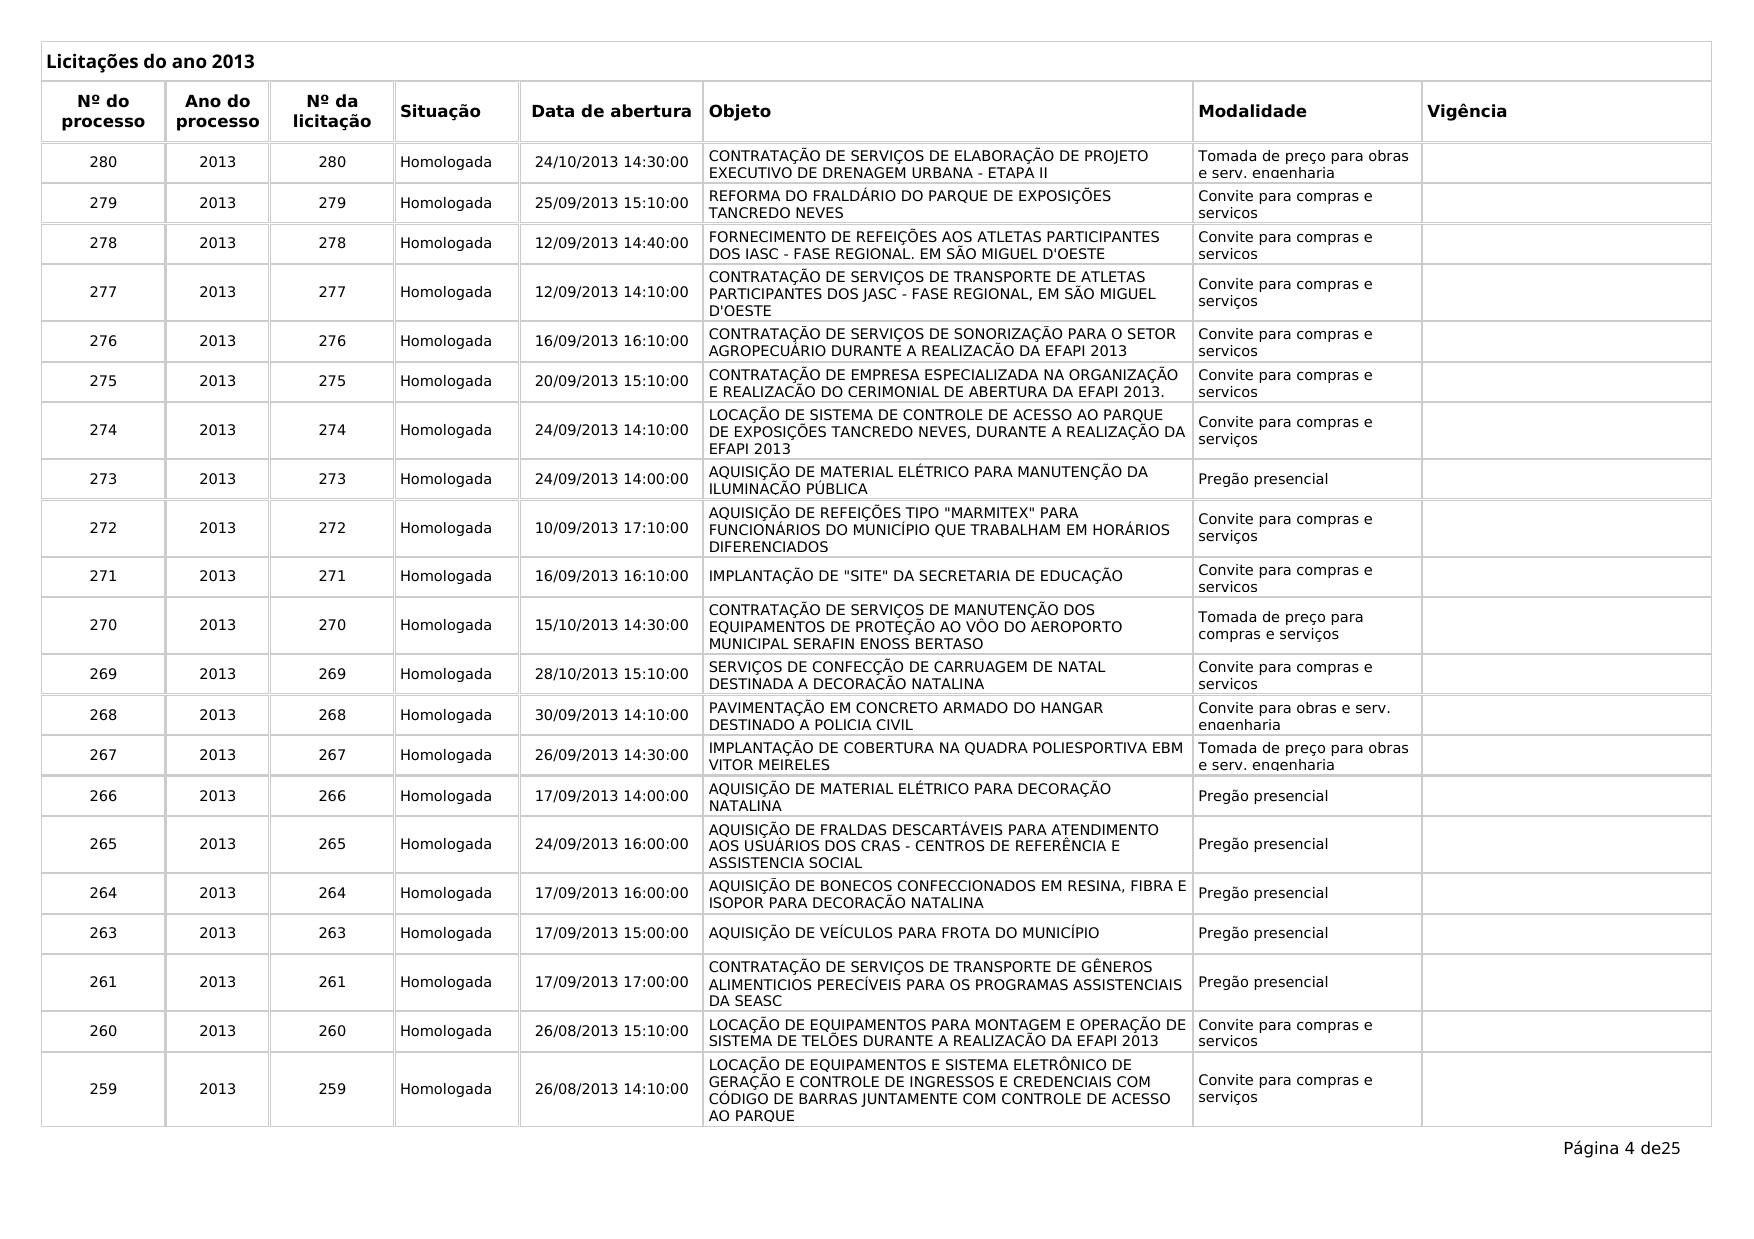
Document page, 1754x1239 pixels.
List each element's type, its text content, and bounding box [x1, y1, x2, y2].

table_cell Tomada de preço para obras e serv. engenharia [1194, 144, 1421, 182]
table_cell [1423, 598, 1711, 653]
table_cell [0, 143, 41, 183]
table_cell [1713, 557, 1753, 597]
table_cell [1713, 597, 1753, 654]
table_cell 263 [271, 915, 393, 953]
table_cell 276 [42, 322, 164, 361]
table_cell Homologada [396, 955, 518, 1010]
table_cell [1713, 459, 1753, 499]
table_header [1193, 0, 1422, 41]
table_cell AQUISIÇÃO DE MATERIAL ELÉTRICO PARA MANUTENÇÃO DA ILUMINAÇÃO PÚBLICA [704, 460, 1192, 498]
table_cell [1423, 460, 1711, 498]
table_cell Homologada [396, 322, 518, 361]
table_cell [395, 1128, 519, 1169]
table_cell 267 [42, 736, 164, 774]
table_cell 261 [42, 955, 164, 1010]
table_cell [1423, 322, 1711, 361]
table_cell 25 [1661, 1128, 1712, 1169]
table_header [703, 0, 1193, 41]
table_cell [1713, 1052, 1753, 1127]
table_cell [1713, 1011, 1753, 1052]
table_cell [1713, 264, 1753, 321]
table_cell Homologada [396, 460, 518, 498]
table_cell Convite para compras e serviços [1194, 501, 1421, 556]
table_cell 273 [42, 460, 164, 498]
table_cell Homologada [396, 363, 518, 401]
table_header [0, 0, 41, 41]
table_cell CONTRATAÇÃO DE SERVIÇOS DE ELABORAÇÃO DE PROJETO EXECUTIVO DE DRENAGEM URBANA - ETAPA II [704, 144, 1192, 182]
table_header [1661, 0, 1712, 41]
table_cell [0, 183, 41, 223]
table_cell [1423, 696, 1711, 734]
table_cell [1423, 363, 1711, 401]
table_cell Homologada [396, 777, 518, 815]
table_cell Pregão presencial [1194, 460, 1421, 498]
table_cell [0, 695, 41, 735]
table_cell [0, 735, 41, 776]
table_header [166, 0, 269, 41]
table_cell Homologada [396, 184, 518, 222]
table_cell [1423, 558, 1711, 596]
table_cell [0, 816, 41, 873]
table_cell 24/10/2013 14:30:00 [521, 144, 702, 182]
table_cell Homologada [396, 655, 518, 693]
table_cell Convite para compras e serviços [1194, 184, 1421, 222]
table_cell 2013 [167, 322, 268, 361]
table_cell 10/09/2013 17:10:00 [521, 501, 702, 556]
table_cell [703, 1128, 1193, 1169]
table_cell [0, 654, 41, 694]
table_cell [1713, 776, 1753, 816]
table_cell [41, 1128, 166, 1169]
table_cell AQUISIÇÃO DE MATERIAL ELÉTRICO PARA DECORAÇÃO NATALINA [704, 777, 1192, 815]
table_cell 2013 [167, 460, 268, 498]
table_cell 26/08/2013 15:10:00 [521, 1012, 702, 1051]
table_cell 269 [42, 655, 164, 693]
table_cell [0, 776, 41, 816]
table_cell 20/09/2013 15:10:00 [521, 363, 702, 401]
table_cell [0, 1011, 41, 1052]
table_header [41, 0, 166, 41]
table_cell Convite para compras e serviços [1194, 265, 1421, 320]
table_cell [1423, 144, 1711, 182]
table_cell Homologada [396, 915, 518, 953]
table_cell [1713, 873, 1753, 914]
table_cell Licitações do ano 2013 [42, 42, 1711, 80]
table_cell [1713, 1128, 1753, 1169]
table_cell FORNECIMENTO DE REFEIÇÕES AOS ATLETAS PARTICIPANTES DOS JASC - FASE REGIONAL, EM SÃO MIGUEL D'OESTE [704, 225, 1192, 263]
table_cell [1423, 403, 1711, 458]
table_cell IMPLANTAÇÃO DE COBERTURA NA QUADRA POLIESPORTIVA EBM VITOR MEIRELES [704, 736, 1192, 774]
table_cell Objeto [704, 82, 1192, 141]
table_cell Situação [396, 82, 518, 141]
table_cell 28/10/2013 15:10:00 [521, 655, 702, 693]
table_cell Convite para compras e serviços [1194, 363, 1421, 401]
table_cell 2013 [167, 403, 268, 458]
table_cell 261 [271, 955, 393, 1010]
table_cell 265 [42, 817, 164, 872]
table_cell [0, 81, 41, 142]
table_cell 270 [42, 598, 164, 653]
table_cell 260 [271, 1012, 393, 1051]
table_cell 275 [42, 363, 164, 401]
table_cell [1713, 914, 1753, 954]
table_cell [1423, 874, 1711, 913]
table_cell Ano do processo [167, 82, 268, 141]
table_cell 2013 [167, 655, 268, 693]
table_cell [166, 1128, 269, 1169]
table_cell Vigência [1423, 82, 1711, 141]
table_cell 280 [42, 144, 164, 182]
table_cell 272 [42, 501, 164, 556]
table_cell Convite para compras e serviços [1194, 1012, 1421, 1051]
table_cell 279 [42, 184, 164, 222]
table_cell 279 [271, 184, 393, 222]
table_cell [0, 873, 41, 914]
table_cell [1423, 655, 1711, 693]
table_cell 2013 [167, 265, 268, 320]
table_cell Convite para compras e serviços [1194, 322, 1421, 361]
table_cell [1713, 224, 1753, 264]
table_cell 2013 [167, 1012, 268, 1051]
table_cell 274 [271, 403, 393, 458]
table_cell 25/09/2013 15:10:00 [521, 184, 702, 222]
table_cell AQUISIÇÃO DE REFEIÇÕES TIPO "MARMITEX" PARA FUNCIONÁRIOS DO MUNICÍPIO QUE TRABALHAM EM HORÁRIOS DIFERENCIADOS [704, 501, 1192, 556]
table_cell Homologada [396, 403, 518, 458]
table_cell 12/09/2013 14:40:00 [521, 225, 702, 263]
table_cell 270 [271, 598, 393, 653]
table_cell Convite para compras e serviços [1194, 225, 1421, 263]
table_cell 15/10/2013 14:30:00 [521, 598, 702, 653]
table_cell AQUISIÇÃO DE VEÍCULOS PARA FROTA DO MUNICÍPIO [704, 915, 1192, 953]
table_cell Convite para compras e serviços [1194, 655, 1421, 693]
table_cell [1422, 1128, 1530, 1169]
table_cell 17/09/2013 15:00:00 [521, 915, 702, 953]
table_cell [1423, 955, 1711, 1010]
table_cell Homologada [396, 817, 518, 872]
table_cell 260 [42, 1012, 164, 1051]
table_cell 278 [42, 225, 164, 263]
table_cell 273 [271, 460, 393, 498]
table_cell [1423, 184, 1711, 222]
table_cell [270, 1128, 394, 1169]
table_cell 277 [271, 265, 393, 320]
table_cell Pregão presencial [1194, 777, 1421, 815]
table_cell [0, 264, 41, 321]
table_cell Nº da licitação [271, 82, 393, 141]
table_header [1713, 0, 1753, 41]
table_cell Homologada [396, 598, 518, 653]
table_cell [1713, 735, 1753, 776]
table_cell [1193, 1128, 1422, 1169]
table_cell 278 [271, 225, 393, 263]
table_cell [0, 1128, 41, 1169]
table_cell 24/09/2013 16:00:00 [521, 817, 702, 872]
table_cell LOCAÇÃO DE EQUIPAMENTOS PARA MONTAGEM E OPERAÇÃO DE SISTEMA DE TELÕES DURANTE A REALIZAÇÃO DA EFAPI 2013 [704, 1012, 1192, 1051]
table_cell CONTRATAÇÃO DE SERVIÇOS DE SONORIZAÇÃO PARA O SETOR AGROPECUÁRIO DURANTE A REALIZAÇÃO DA EFAPI 2013 [704, 322, 1192, 361]
table_cell 264 [271, 874, 393, 913]
table_cell Pregão presencial [1194, 817, 1421, 872]
table_cell [1423, 1012, 1711, 1051]
table_cell 2013 [167, 736, 268, 774]
table_cell Pregão presencial [1194, 915, 1421, 953]
table_cell [0, 597, 41, 654]
table_header [270, 0, 394, 41]
table_cell Homologada [396, 144, 518, 182]
table_cell [0, 41, 41, 81]
table_cell Nº do processo [42, 82, 164, 141]
table_cell 17/09/2013 16:00:00 [521, 874, 702, 913]
table_cell Homologada [396, 265, 518, 320]
table_cell [1713, 362, 1753, 402]
table_cell 266 [42, 777, 164, 815]
table_cell 264 [42, 874, 164, 913]
table_cell [1423, 1053, 1711, 1126]
table_cell 12/09/2013 14:10:00 [521, 265, 702, 320]
table_cell Data de abertura [521, 82, 702, 141]
table_cell [1423, 736, 1711, 774]
table_cell 30/09/2013 14:10:00 [521, 696, 702, 734]
table_cell Convite para compras e serviços [1194, 403, 1421, 458]
table_cell 2013 [167, 915, 268, 953]
table_cell [1713, 321, 1753, 362]
table_cell Pregão presencial [1194, 955, 1421, 1010]
table_cell 16/09/2013 16:10:00 [521, 322, 702, 361]
table_cell 24/09/2013 14:10:00 [521, 403, 702, 458]
table_cell Homologada [396, 225, 518, 263]
table_cell AQUISIÇÃO DE BONECOS CONFECCIONADOS EM RESINA, FIBRA E ISOPOR PARA DECORAÇÃO NATALINA [704, 874, 1192, 913]
table_cell 2013 [167, 501, 268, 556]
table_cell IMPLANTAÇÃO DE "SITE" DA SECRETARIA DE EDUCAÇÃO [704, 558, 1192, 596]
table_cell [1713, 402, 1753, 459]
table_cell LOCAÇÃO DE SISTEMA DE CONTROLE DE ACESSO AO PARQUE DE EXPOSIÇÕES TANCREDO NEVES, DURANTE A REALIZAÇÃO DA EFAPI 2013 [704, 403, 1192, 458]
table_cell 2013 [167, 955, 268, 1010]
table_cell [0, 402, 41, 459]
table_cell [0, 1052, 41, 1127]
table_cell [1423, 265, 1711, 320]
table_cell [1713, 41, 1753, 81]
table_cell [1713, 816, 1753, 873]
table_cell 2013 [167, 598, 268, 653]
table_cell 2013 [167, 184, 268, 222]
table_cell [1713, 500, 1753, 557]
table_cell [1713, 695, 1753, 735]
table_cell 271 [271, 558, 393, 596]
table_cell CONTRATAÇÃO DE SERVIÇOS DE MANUTENÇÃO DOS EQUIPAMENTOS DE PROTEÇÃO AO VÔO DO AEROPORTO MUNICIPAL SERAFIN ENOSS BERTASO [704, 598, 1192, 653]
table_cell 265 [271, 817, 393, 872]
table_cell [0, 557, 41, 597]
table_cell REFORMA DO FRALDÁRIO DO PARQUE DE EXPOSIÇÕES TANCREDO NEVES [704, 184, 1192, 222]
table_cell 26/08/2013 14:10:00 [521, 1053, 702, 1126]
table_cell Homologada [396, 1053, 518, 1126]
table_cell [1713, 954, 1753, 1011]
table_cell 2013 [167, 144, 268, 182]
table_cell 2013 [167, 777, 268, 815]
table_cell [0, 321, 41, 362]
table_cell [1713, 183, 1753, 223]
table_cell 266 [271, 777, 393, 815]
table_cell 263 [42, 915, 164, 953]
table_cell Convite para obras e serv. engenharia [1194, 696, 1421, 734]
table_cell 275 [271, 363, 393, 401]
table_cell AQUISIÇÃO DE FRALDAS DESCARTÁVEIS PARA ATENDIMENTO AOS USUÁRIOS DOS CRAS - CENTROS DE REFERÊNCIA E ASSISTENCIA SOCIAL [704, 817, 1192, 872]
table_cell [1423, 817, 1711, 872]
table_cell Homologada [396, 558, 518, 596]
table_header [520, 0, 703, 41]
table_cell SERVIÇOS DE CONFECÇÃO DE CARRUAGEM DE NATAL DESTINADA A DECORAÇÃO NATALINA [704, 655, 1192, 693]
table_cell 16/09/2013 16:10:00 [521, 558, 702, 596]
table_cell CONTRATAÇÃO DE EMPRESA ESPECIALIZADA NA ORGANIZAÇÃO E REALIZAÇÃO DO CERIMONIAL DE ABERTURA DA EFAPI 2013. [704, 363, 1192, 401]
table_cell Convite para compras e serviços [1194, 558, 1421, 596]
table_cell 2013 [167, 225, 268, 263]
table_cell Tomada de preço para compras e serviços [1194, 598, 1421, 653]
table_cell Homologada [396, 874, 518, 913]
table_cell [520, 1128, 703, 1169]
table_cell 277 [42, 265, 164, 320]
table_cell Tomada de preço para obras e serv. engenharia [1194, 736, 1421, 774]
table_cell [0, 954, 41, 1011]
table_cell 17/09/2013 14:00:00 [521, 777, 702, 815]
table_cell 268 [271, 696, 393, 734]
table_cell 2013 [167, 817, 268, 872]
table_cell [1423, 225, 1711, 263]
table_cell Pregão presencial [1194, 874, 1421, 913]
table_cell 2013 [167, 363, 268, 401]
table_header [1422, 0, 1530, 41]
table_cell [1423, 915, 1711, 953]
table_cell Página 4 de [1530, 1128, 1661, 1169]
table_cell 272 [271, 501, 393, 556]
table_cell 271 [42, 558, 164, 596]
table_cell 280 [271, 144, 393, 182]
table_cell 17/09/2013 17:00:00 [521, 955, 702, 1010]
table_cell 276 [271, 322, 393, 361]
table_cell [0, 362, 41, 402]
table_cell [0, 500, 41, 557]
table_cell 268 [42, 696, 164, 734]
table_cell Homologada [396, 501, 518, 556]
table_cell PAVIMENTAÇÃO EM CONCRETO ARMADO DO HANGAR DESTINADO A POLICIA CIVIL [704, 696, 1192, 734]
table_cell Modalidade [1194, 82, 1421, 141]
table_cell [1713, 143, 1753, 183]
table_cell Homologada [396, 1012, 518, 1051]
table_cell [1423, 501, 1711, 556]
table_cell 259 [42, 1053, 164, 1126]
table_cell LOCAÇÃO DE EQUIPAMENTOS E SISTEMA ELETRÔNICO DE GERAÇÃO E CONTROLE DE INGRESSOS E CREDENCIAIS COM CÓDIGO DE BARRAS JUNTAMENTE COM CONTROLE DE ACESSO AO PARQUE [704, 1053, 1192, 1126]
table_cell [1713, 654, 1753, 694]
table_cell Convite para compras e serviços [1194, 1053, 1421, 1126]
table_cell 24/09/2013 14:00:00 [521, 460, 702, 498]
table_cell 274 [42, 403, 164, 458]
table_cell Homologada [396, 736, 518, 774]
table_cell CONTRATAÇÃO DE SERVIÇOS DE TRANSPORTE DE GÊNEROS ALIMENTICIOS PERECÍVEIS PARA OS PROGRAMAS ASSISTENCIAIS DA SEASC [704, 955, 1192, 1010]
table_cell Homologada [396, 696, 518, 734]
table_header [1530, 0, 1661, 41]
table_cell 26/09/2013 14:30:00 [521, 736, 702, 774]
table_cell [1423, 777, 1711, 815]
table_cell [1713, 81, 1753, 142]
table_cell 2013 [167, 558, 268, 596]
table_cell 269 [271, 655, 393, 693]
table_cell 259 [271, 1053, 393, 1126]
table_header [395, 0, 519, 41]
table_cell 2013 [167, 874, 268, 913]
table_cell [0, 914, 41, 954]
table_cell 267 [271, 736, 393, 774]
table_cell [0, 459, 41, 499]
table_cell 2013 [167, 1053, 268, 1126]
table_cell [0, 224, 41, 264]
table_cell 2013 [167, 696, 268, 734]
table_cell CONTRATAÇÃO DE SERVIÇOS DE TRANSPORTE DE ATLETAS PARTICIPANTES DOS JASC - FASE REGIONAL, EM SÃO MIGUEL D'OESTE [704, 265, 1192, 320]
